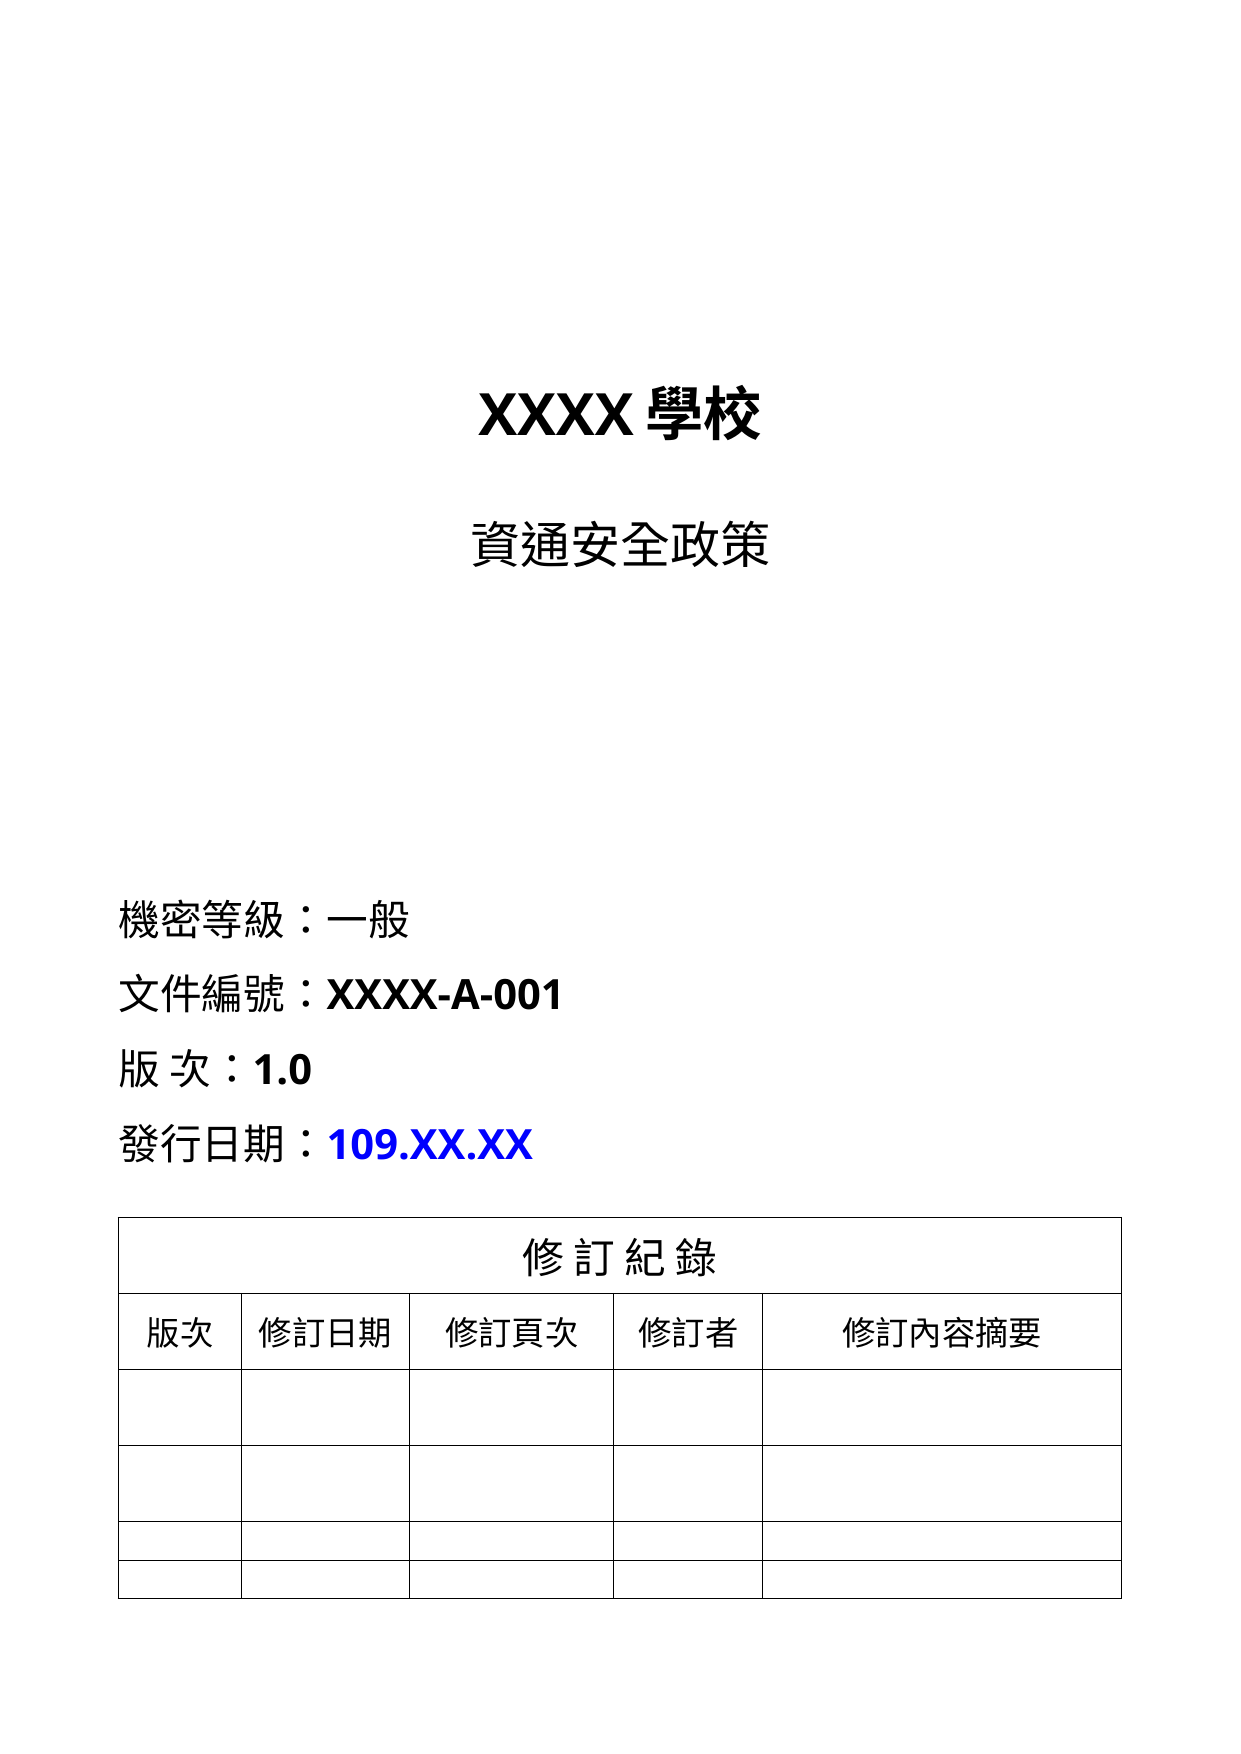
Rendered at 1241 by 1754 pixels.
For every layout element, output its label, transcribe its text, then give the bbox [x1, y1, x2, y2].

table_cell 修訂者 [614, 1294, 762, 1369]
table_cell [763, 1561, 1121, 1598]
table_cell [763, 1522, 1121, 1559]
table_cell [614, 1446, 762, 1521]
table_cell [242, 1522, 409, 1559]
table_cell [763, 1370, 1121, 1445]
table_cell [410, 1522, 613, 1559]
table_cell [614, 1522, 762, 1559]
table_cell [614, 1561, 762, 1598]
table_cell [119, 1522, 241, 1559]
table_cell [410, 1561, 613, 1598]
text 發行日期：109.XX.XX [118, 1104, 1122, 1179]
table_cell [242, 1370, 409, 1445]
table_cell [410, 1370, 613, 1445]
table_cell 修訂日期 [242, 1294, 409, 1369]
text 版 次：1.0 [118, 1029, 1122, 1104]
table_cell [614, 1370, 762, 1445]
text XXXX學校 [118, 354, 1122, 467]
text 機密等級：一般 [118, 879, 1122, 954]
text 資通安全政策 [118, 504, 1122, 579]
table_cell [119, 1561, 241, 1598]
table_cell [119, 1446, 241, 1521]
table_cell 修訂內容摘要 [763, 1294, 1121, 1369]
table_cell [242, 1446, 409, 1521]
table_cell [410, 1446, 613, 1521]
table_cell [119, 1370, 241, 1445]
table_cell [763, 1446, 1121, 1521]
table_cell [242, 1561, 409, 1598]
table_cell 修訂頁次 [410, 1294, 613, 1369]
table_header 修 訂 紀 錄 [119, 1218, 1121, 1293]
text 文件編號：XXXX-A-001 [118, 954, 1122, 1029]
table_cell 版次 [119, 1294, 241, 1369]
